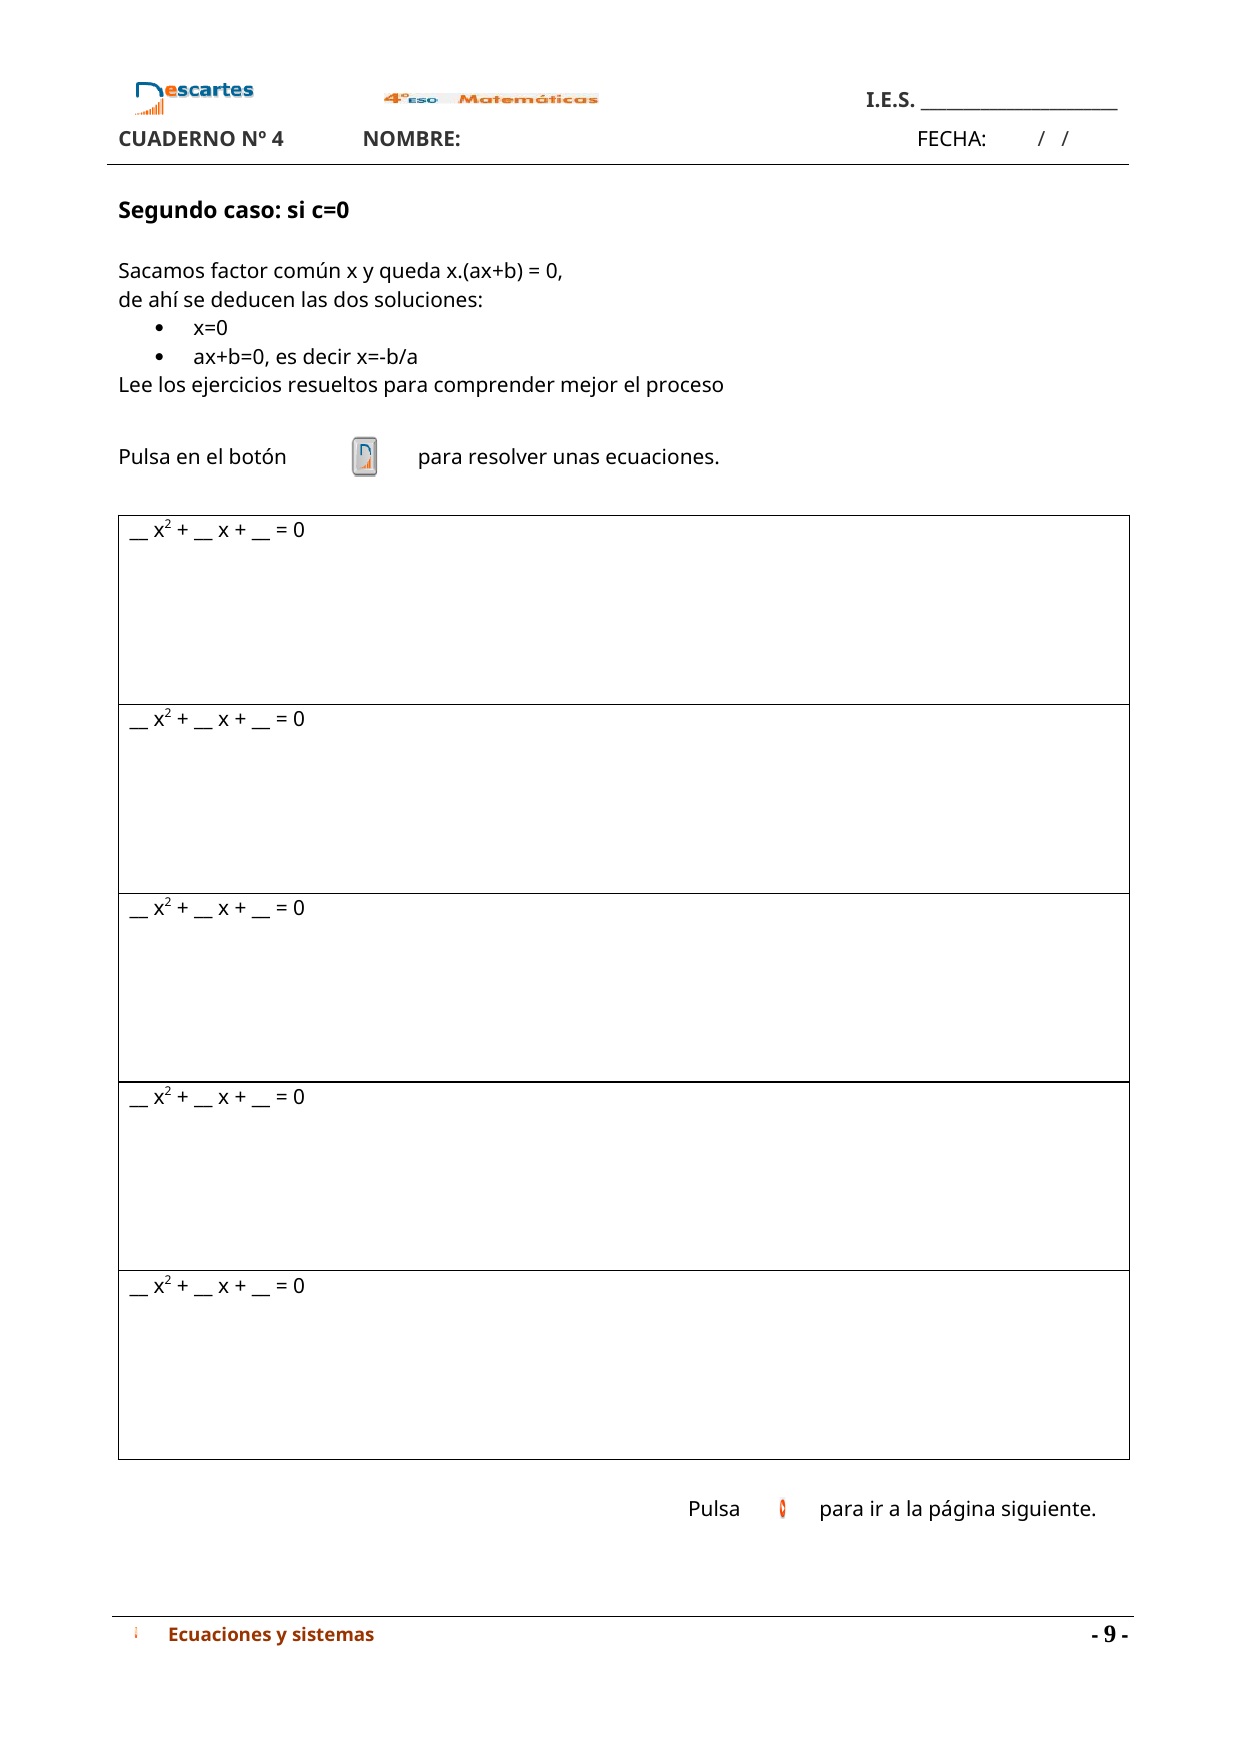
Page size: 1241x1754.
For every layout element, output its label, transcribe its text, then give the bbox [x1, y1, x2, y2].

table_header [624, 516, 1129, 703]
table_cell __ x2 + __ x + __ = 0 [119, 705, 624, 892]
picture [384, 93, 599, 105]
list ax+b=0, es decir x=-b/a [156, 342, 1122, 370]
table_cell [624, 894, 1129, 1081]
table_header Pulsa en el botón [107, 427, 323, 486]
table_cell __ x2 + __ x + __ = 0 [119, 1083, 624, 1270]
text Segundo caso: si c=0 [118, 194, 1122, 225]
table_header Pulsa [681, 1489, 756, 1528]
table_cell __ x2 + __ x + __ = 0 [119, 894, 624, 1081]
text Sacamos factor común x y queda x.(ax+b) = 0, [118, 257, 1122, 285]
table_header __ x2 + __ x + __ = 0 [119, 516, 624, 703]
table_header [324, 427, 406, 486]
table_header para resolver unas ecuaciones. [406, 427, 1129, 486]
table_header para ir a la página siguiente. [812, 1489, 1137, 1528]
text de ahí se deducen las dos soluciones: [118, 285, 1122, 313]
table_header [756, 1489, 812, 1528]
picture [134, 82, 257, 115]
table_cell __ x2 + __ x + __ = 0 [119, 1271, 624, 1459]
table_cell [624, 1083, 1129, 1270]
table_header [111, 1489, 681, 1528]
picture [134, 1626, 138, 1638]
table_cell [624, 1271, 1129, 1459]
table_cell [624, 705, 1129, 892]
list x=0 [156, 313, 1122, 342]
picture [779, 1497, 786, 1519]
picture [351, 436, 378, 477]
text Lee los ejercicios resueltos para comprender mejor el proceso [118, 370, 1122, 399]
